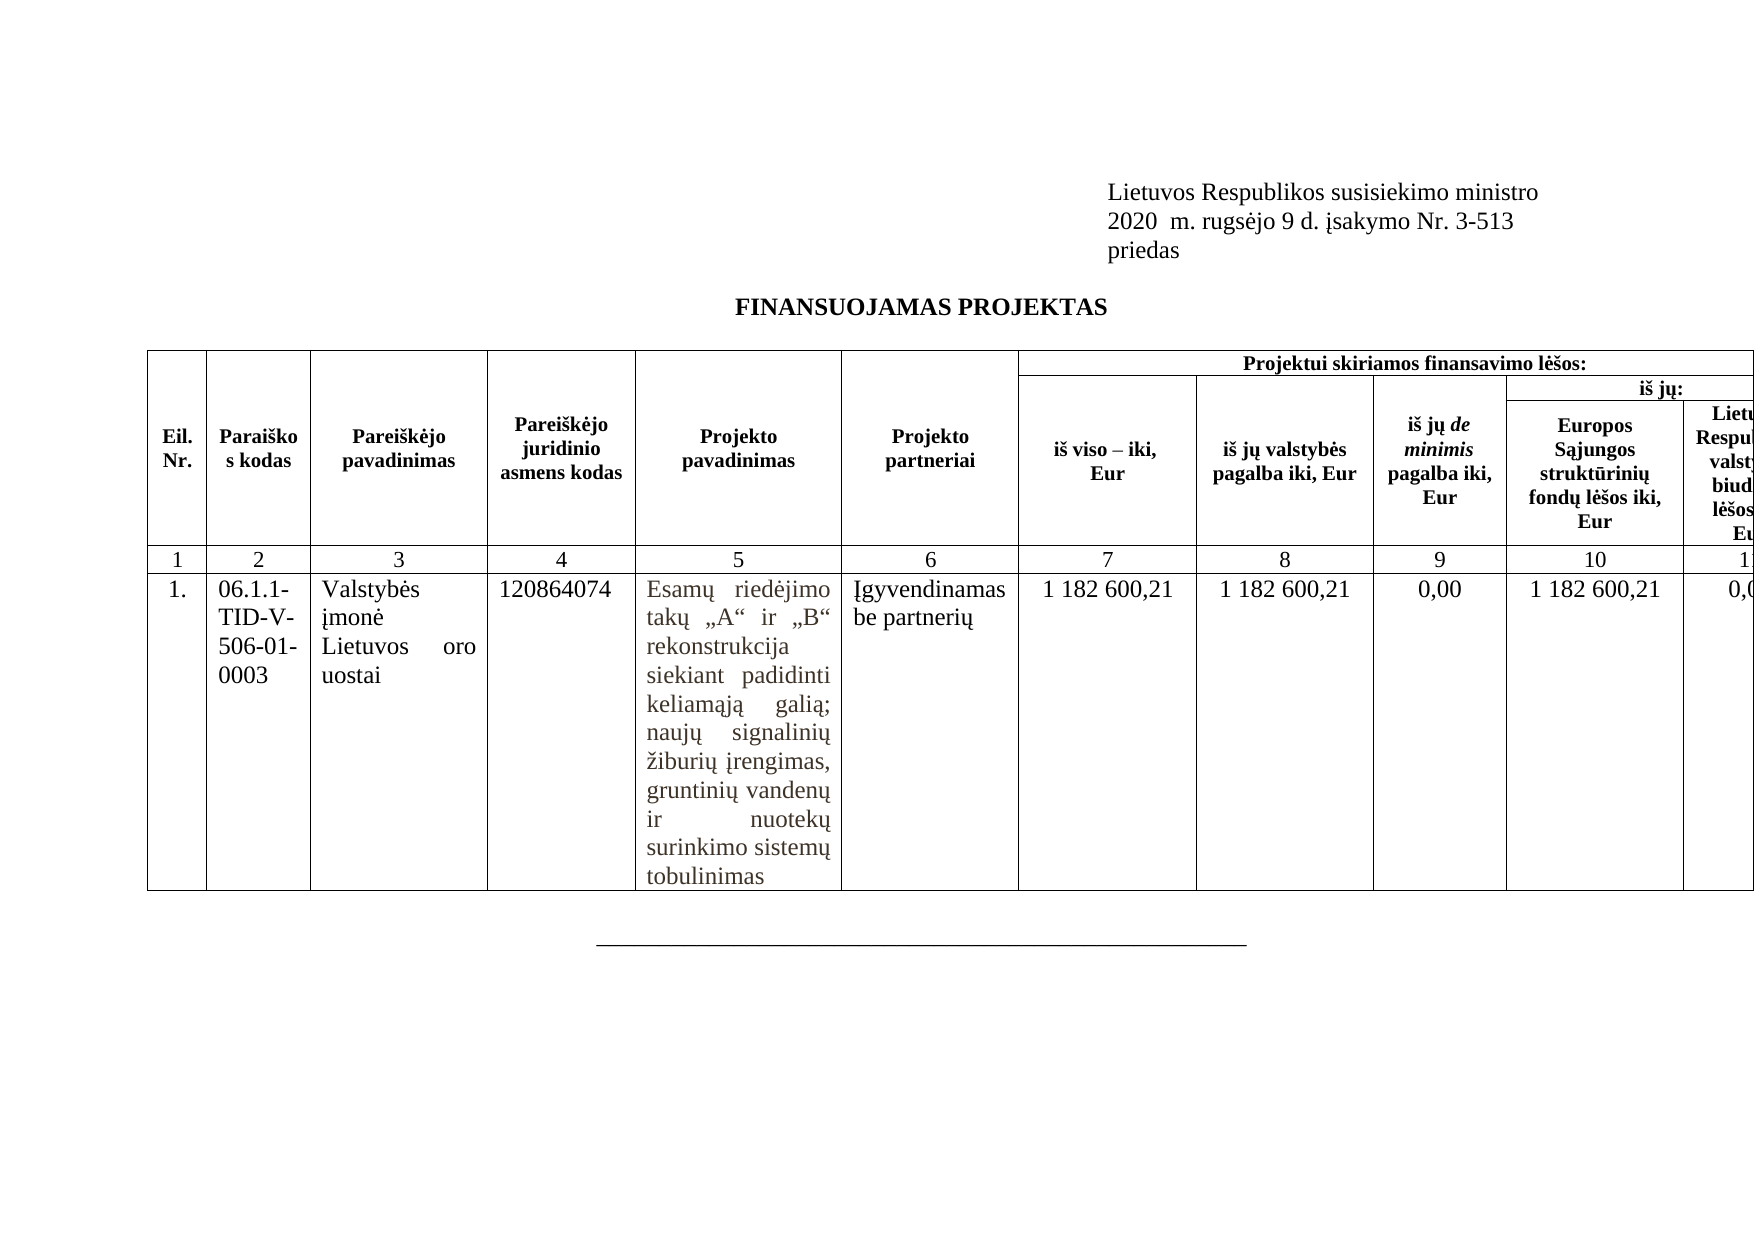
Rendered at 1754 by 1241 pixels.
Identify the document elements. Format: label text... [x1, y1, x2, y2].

table_cell 06.1.1-TID-V-506-01-0003 [207, 574, 310, 890]
table_cell 8 [1197, 546, 1373, 573]
table_cell 1. [148, 574, 206, 890]
text FINANSUOJAMAS PROJEKTAS [148, 292, 1695, 321]
text ____________________________________________________ [148, 920, 1695, 948]
table_header Projektui skiriamos finansavimo lėšos: [1019, 351, 1753, 375]
table_cell Įgyvendinamas be partnerių [842, 574, 1018, 890]
text Lietuvos Respublikos susisiekimo ministro [1107, 177, 1624, 206]
table_cell iš jų valstybės pagalba iki, Eur [1197, 376, 1373, 545]
text 2020 m. rugsėjo 9 d. įsakymo Nr. 3-513 [1107, 206, 1624, 235]
table_header Pareiškėjo pavadinimas [311, 351, 487, 545]
table_cell 10 [1507, 546, 1683, 573]
table_header Pareiškėjo juridinio asmens kodas [488, 351, 635, 545]
table_cell 0,00 [1374, 574, 1506, 890]
table_cell 11 [1684, 546, 1753, 573]
table_cell 6 [842, 546, 1018, 573]
text priedas [1107, 235, 1624, 263]
table_cell 1 [148, 546, 206, 573]
table_cell Europos Sąjungos struktūrinių fondų lėšos iki, Eur [1507, 401, 1683, 545]
table_cell iš viso – iki, Eur [1019, 376, 1196, 545]
table_cell 1 182 600,21 [1507, 574, 1683, 890]
table_cell 1 182 600,21 [1197, 574, 1373, 890]
table_header Paraiškos kodas [207, 351, 310, 545]
table_header Projekto partneriai [842, 351, 1018, 545]
table_header Projekto pavadinimas [636, 351, 841, 545]
table_cell iš jų de minimis pagalba iki, Eur [1374, 376, 1506, 545]
table_cell 4 [488, 546, 635, 573]
table_cell 7 [1019, 546, 1196, 573]
table_cell 9 [1374, 546, 1506, 573]
table_cell Valstybės įmonė Lietuvos oro uostai [311, 574, 487, 890]
table_cell Lietuvos Respublikos valstybės biudžeto lėšos iki, Eur [1684, 401, 1753, 545]
table_cell 120864074 [488, 574, 635, 890]
table_cell 0,00 [1684, 574, 1753, 890]
table_cell 1 182 600,21 [1019, 574, 1196, 890]
table_cell 2 [207, 546, 310, 573]
table_cell Esamų riedėjimo takų „A“ ir „B“ rekonstrukcija siekiant padidinti keliamąją galią; naujų signalinių žiburių įrengimas, gruntinių vandenų ir nuotekų surinkimo sistemų tobulinimas [636, 574, 841, 890]
table_cell 3 [311, 546, 487, 573]
table_cell 5 [636, 546, 841, 573]
table_header Eil. Nr. [148, 351, 206, 545]
table_cell iš jų: [1507, 376, 1753, 400]
